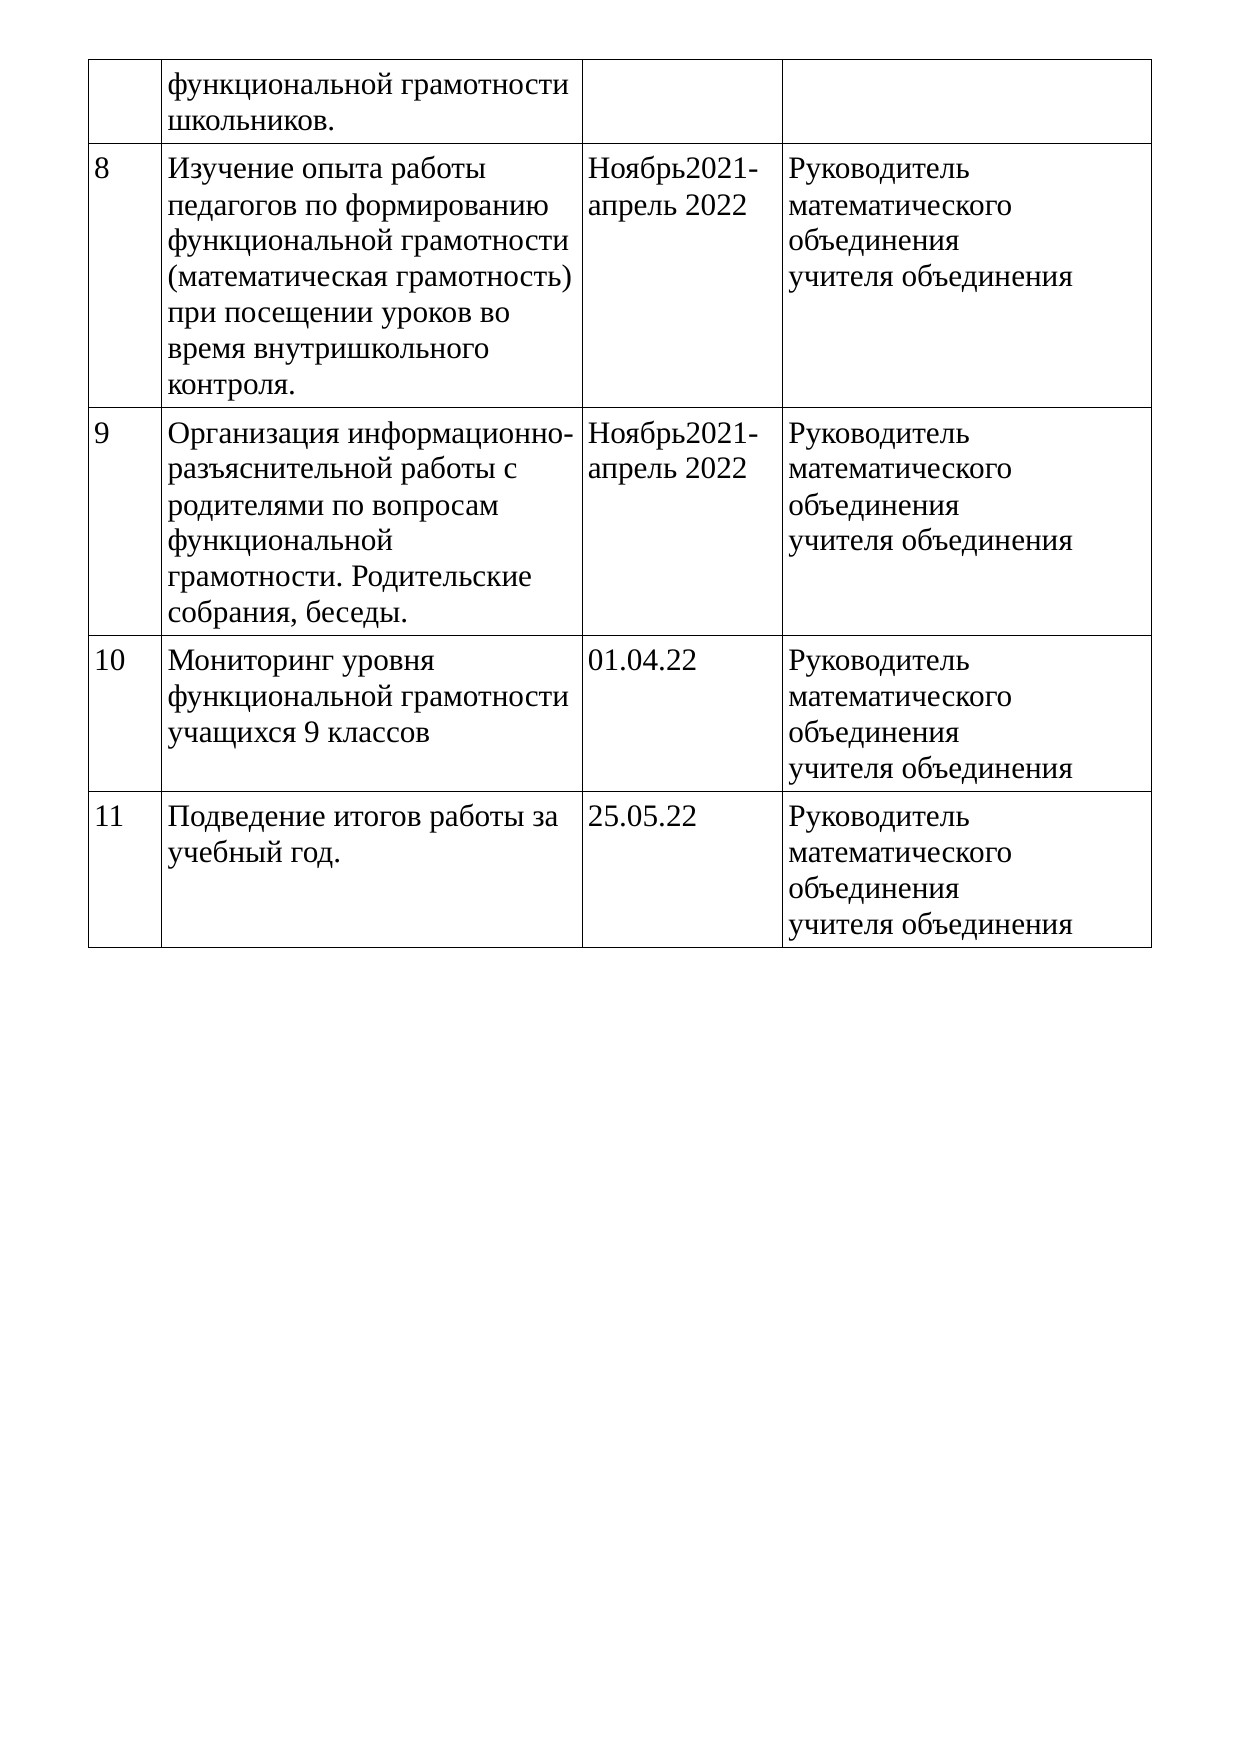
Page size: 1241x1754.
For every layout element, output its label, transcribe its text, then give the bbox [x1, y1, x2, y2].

table_cell 11 [89, 792, 161, 947]
table_cell [583, 60, 782, 143]
table_cell 8 [89, 144, 161, 407]
table_cell Изучение опыта работы педагогов по формированию функциональной грамотности (математическая грамотность) при посещении уроков во время внутришкольного контроля. [162, 144, 582, 407]
table_cell 9 [89, 408, 161, 635]
table_cell [89, 60, 161, 143]
table_cell 10 [89, 636, 161, 791]
table_cell Руководитель математического объединения учителя объединения [783, 144, 1151, 407]
table_cell Руководитель математического объединения учителя объединения [783, 792, 1151, 947]
table_cell функциональной грамотности школьников. [162, 60, 582, 143]
table_cell 01.04.22 [583, 636, 782, 791]
table_cell Руководитель математического объединения учителя объединения [783, 636, 1151, 791]
table_cell Ноябрь2021- апрель 2022 [583, 144, 782, 407]
table_cell Подведение итогов работы за учебный год. [162, 792, 582, 947]
table_cell [783, 60, 1151, 143]
table_cell Ноябрь2021- апрель 2022 [583, 408, 782, 635]
table_cell Мониторинг уровня функциональной грамотности учащихся 9 классов [162, 636, 582, 791]
table_cell Руководитель математического объединения учителя объединения [783, 408, 1151, 635]
table_cell 25.05.22 [583, 792, 782, 947]
table_cell Организация информационно-разъяснительной работы с родителями по вопросам функциональной грамотности. Родительские собрания, беседы. [162, 408, 582, 635]
